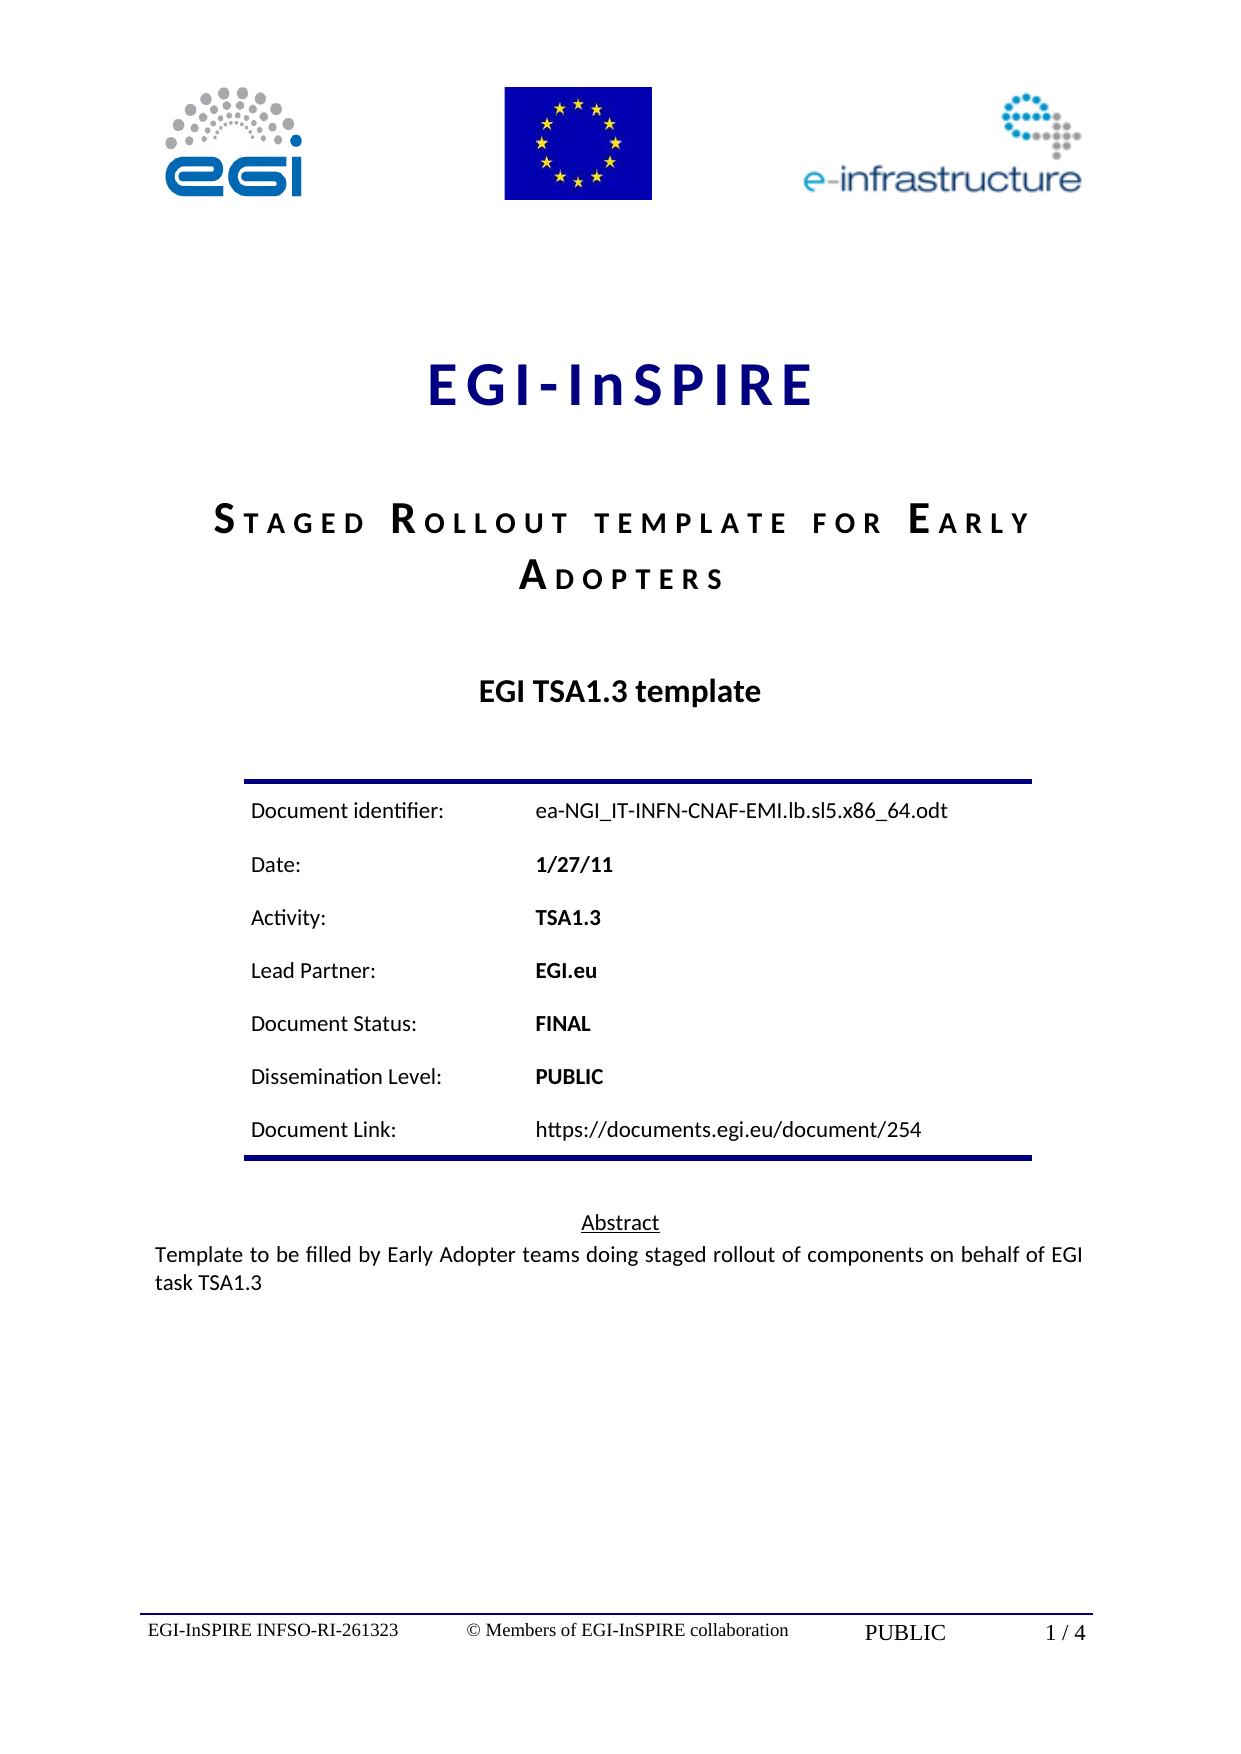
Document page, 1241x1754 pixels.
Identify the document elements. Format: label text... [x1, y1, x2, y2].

picture [164, 87, 303, 198]
table_cell Dissemination Level: [244, 1049, 528, 1102]
title Staged Rollout template for Early Adopters [148, 489, 1092, 601]
text EGI TSA1.3 template [148, 670, 1092, 710]
picture [504, 87, 652, 200]
table_cell EGI.eu [528, 943, 1032, 996]
table_header ea-NGI_IT-INFN-CNAF-EMI.lb.sl5.x86_64.odt [528, 784, 1032, 837]
table_cell Lead Partner: [244, 943, 528, 996]
text EGI-InSPIRE [148, 344, 1092, 421]
table_header Document identifier: [244, 784, 528, 837]
table_cell Document Status: [244, 996, 528, 1049]
table_cell Document Link: [244, 1102, 528, 1155]
table_cell TSA1.3 [528, 890, 1032, 943]
table_cell 1/27/11 [528, 837, 1032, 890]
table_cell PUBLIC [528, 1049, 1032, 1102]
table_cell Activity: [244, 890, 528, 943]
table_cell https://documents.egi.eu/document/254 [528, 1102, 1032, 1155]
table_cell Date: [244, 837, 528, 890]
picture [797, 87, 1089, 200]
table_header Abstract Template to be filled by Early Adopter teams doing staged rollout of components on behalf of EGI task TSA1.3 [148, 1195, 1093, 1341]
table_cell FINAL [528, 996, 1032, 1049]
